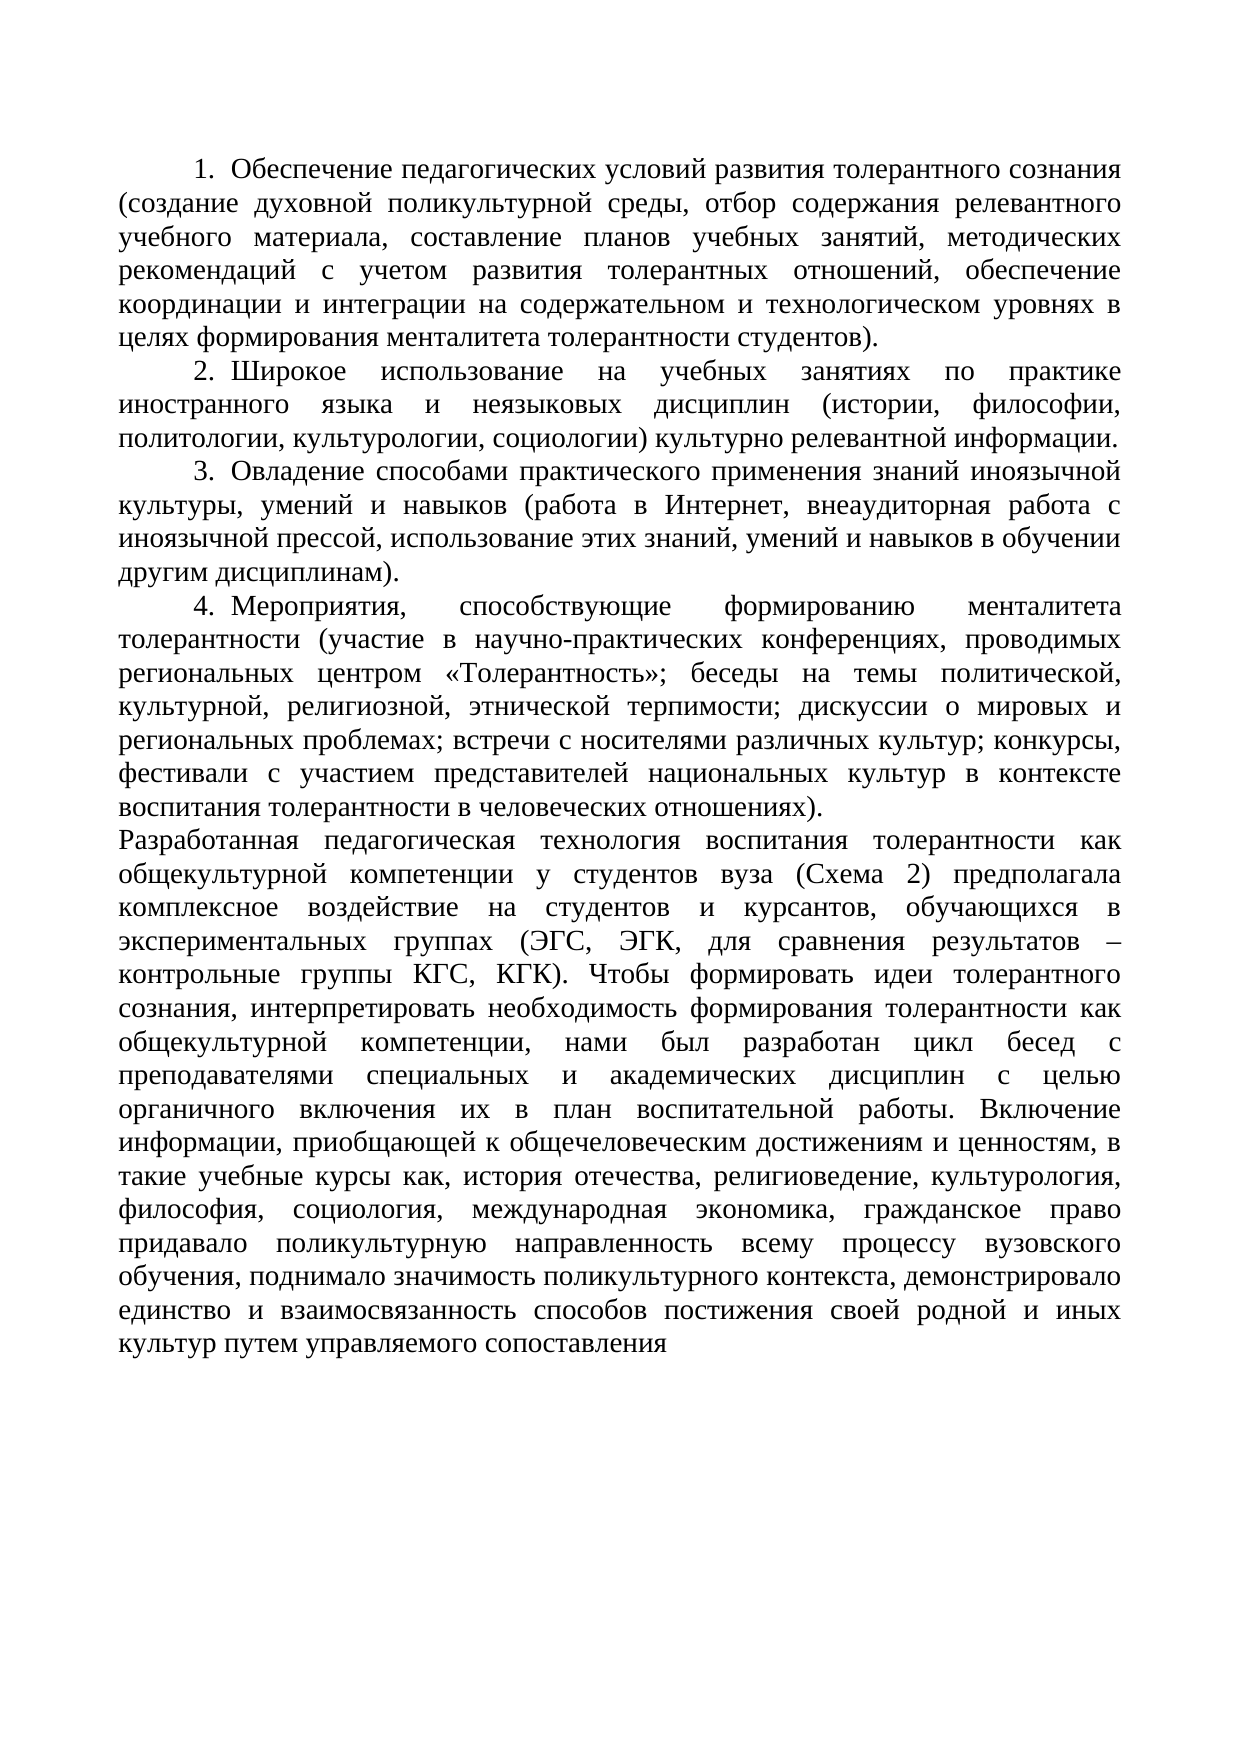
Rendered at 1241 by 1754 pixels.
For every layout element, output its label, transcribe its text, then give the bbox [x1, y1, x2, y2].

list Мероприятия, способствующие формированию менталитета толерантности (участие в научно-практических конференциях, проводимых региональных центром «Толерантность»; беседы на темы политической, культурной, религиозной, этнической терпимости; дискуссии о мировых и региональных проблемах; встречи с носителями различных культур; конкурсы, фестивали с участием представителей национальных культур в контексте воспитания толерантности в человеческих отношениях). [118, 588, 1122, 822]
text Разработанная педагогическая технология воспитания толерантности как общекультурной компетенции у студентов вуза (Схема 2) предполагала комплексное воздействие на студентов и курсантов, обучающихся в экспериментальных группах (ЭГС, ЭГК, для сравнения результатов – контрольные группы КГС, КГК). Чтобы формировать идеи толерантного сознания, интерпретировать необходимость формирования толерантности как общекультурной компетенции, нами был разработан цикл бесед с преподавателями специальных и академических дисциплин с целью органичного включения их в план воспитательной работы. Включение информации, приобщающей к общечеловеческим достижениям и ценностям, в такие учебные курсы как, история отечества, религиоведение, культурология, философия, социология, международная экономика, гражданское право придавало поликультурную направленность всему процессу вузовского обучения, поднимало значимость поликультурного контекста, демонстрировало единство и взаимосвязанность способов постижения своей родной и иных культур путем управляемого сопоставления [118, 822, 1122, 1359]
list Овладение способами практического применения знаний иноязычной культуры, умений и навыков (работа в Интернет, внеаудиторная работа с иноязычной прессой, использование этих знаний, умений и навыков в обучении другим дисциплинам). [118, 453, 1122, 588]
list Широкое использование на учебных занятиях по практике иностранного языка и неязыковых дисциплин (истории, философии, политологии, культурологии, социологии) культурно релевантной информации. [118, 353, 1122, 453]
list Обеспечение педагогических условий развития толерантного сознания (создание духовной поликультурной среды, отбор содержания релевантного учебного материала, составление планов учебных занятий, методических рекомендаций с учетом развития толерантных отношений, обеспечение координации и интеграции на содержательном и технологическом уровнях в целях формирования менталитета толерантности студентов). [118, 152, 1122, 353]
